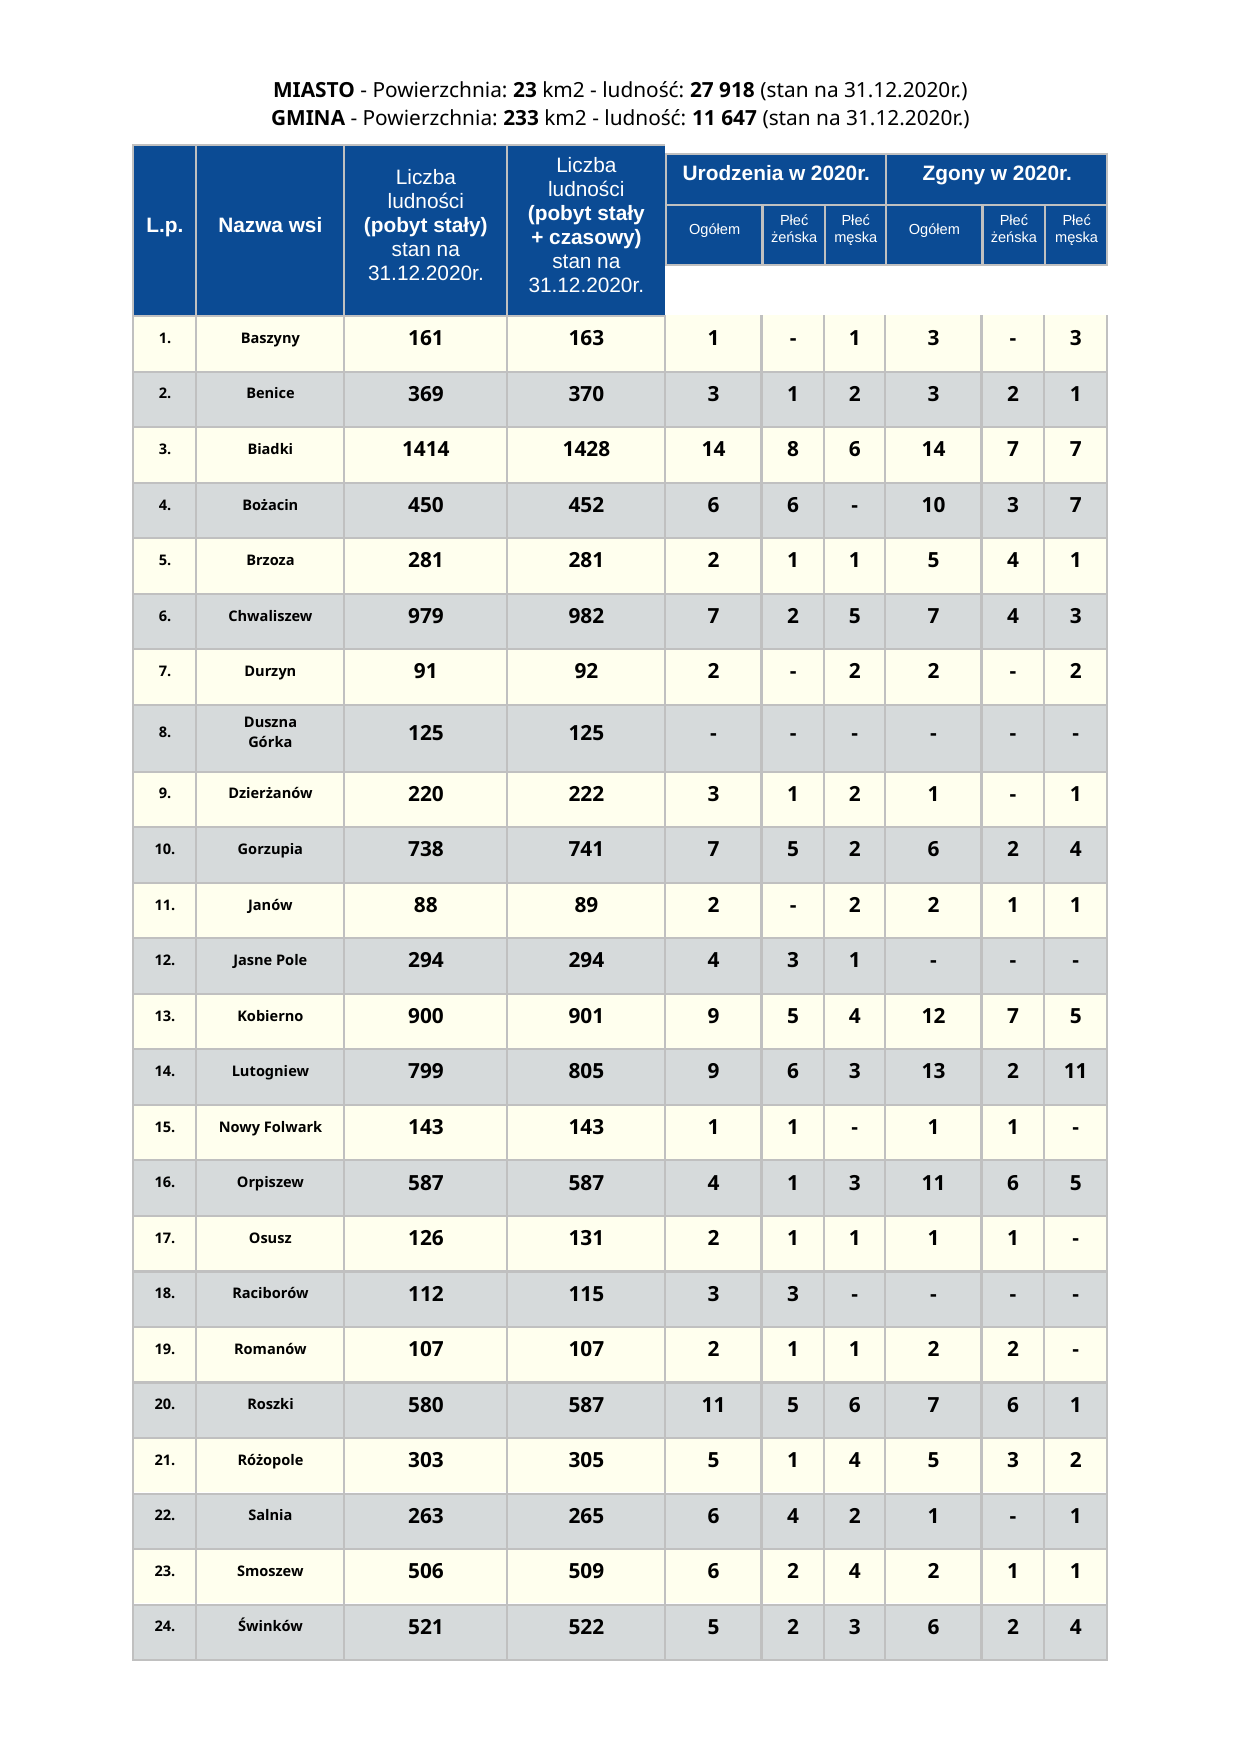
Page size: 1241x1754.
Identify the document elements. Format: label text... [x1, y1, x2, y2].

table_cell - [983, 315, 1043, 371]
table_cell Romanów [197, 1328, 343, 1381]
table_cell 7 [886, 1384, 980, 1437]
table_cell 2 [666, 650, 760, 704]
table_cell 1 [825, 1217, 884, 1270]
table_cell 3 [886, 373, 980, 426]
table_cell 115 [508, 1273, 664, 1326]
table_cell 9 [666, 1050, 760, 1104]
table_cell 5 [1045, 1161, 1106, 1215]
table_cell 4 [666, 1161, 760, 1215]
table_cell 4 [983, 595, 1043, 648]
text MIASTO - Powierzchnia: 23 km2 - ludność: 27 918 (stan na 31.12.2020r.) GMINA - Powierzchnia: 233 km2 - ludność: 11 647 (stan na 31.12.2020r.) [75, 75, 1165, 132]
table_cell 11. [134, 884, 195, 937]
table_header Liczba ludności (pobyt stały) stan na 31.12.2020r. [345, 146, 506, 315]
table_cell 587 [345, 1161, 506, 1215]
table_cell 2 [886, 1328, 980, 1381]
table_cell - [1045, 1328, 1106, 1381]
table_cell 3 [825, 1050, 884, 1104]
table_cell - [1045, 1217, 1106, 1270]
table_cell 1 [763, 1161, 823, 1215]
table_cell 5 [886, 539, 980, 593]
table_cell - [825, 1106, 884, 1159]
table_cell Płeć żeńska [764, 206, 824, 264]
table_cell 805 [508, 1050, 664, 1104]
table_header [665, 266, 1107, 315]
table_cell - [666, 706, 760, 771]
table_cell 8. [134, 706, 195, 771]
table_header L.p. [134, 146, 195, 315]
table_cell 23. [134, 1550, 195, 1603]
table_cell Roszki [197, 1384, 343, 1437]
table_cell 9 [666, 995, 760, 1048]
table_cell Nowy Folwark [197, 1106, 343, 1159]
table_cell Gorzupia [197, 828, 343, 882]
table_cell 2 [983, 373, 1043, 426]
table_cell 1 [1045, 1384, 1106, 1437]
table_cell 21. [134, 1439, 195, 1492]
table_cell 5 [666, 1439, 760, 1492]
table_cell 8 [763, 428, 823, 482]
table_cell 89 [508, 884, 664, 937]
table_cell 1 [763, 773, 823, 826]
table_cell 5 [763, 995, 823, 1048]
table_cell Chwaliszew [197, 595, 343, 648]
table_cell 1 [666, 1106, 760, 1159]
table_cell 3. [134, 428, 195, 482]
table_cell Płeć męska [1046, 206, 1106, 264]
table_cell 265 [508, 1495, 664, 1548]
table_cell 1 [983, 1217, 1043, 1270]
table_cell 6 [666, 1495, 760, 1548]
table_cell 4 [825, 1550, 884, 1603]
table_cell 13. [134, 995, 195, 1048]
table_cell - [983, 706, 1043, 771]
table_cell 107 [508, 1328, 664, 1381]
table_cell - [886, 939, 980, 993]
table_cell 263 [345, 1495, 506, 1548]
table_cell 1 [763, 539, 823, 593]
table_cell 979 [345, 595, 506, 648]
table_cell Płeć męska [826, 206, 885, 264]
table_cell 281 [508, 539, 664, 593]
table_cell 450 [345, 484, 506, 537]
table_cell 1 [1045, 373, 1106, 426]
table_cell 5 [666, 1606, 760, 1659]
table_cell Janów [197, 884, 343, 937]
table_cell - [983, 773, 1043, 826]
table_cell - [763, 650, 823, 704]
table_cell 4 [1045, 1606, 1106, 1659]
table_cell 587 [508, 1384, 664, 1437]
table_cell 3 [666, 1273, 760, 1326]
table_cell - [825, 1273, 884, 1326]
table_cell 19. [134, 1328, 195, 1381]
table_cell 4 [825, 1439, 884, 1492]
table_cell 4 [825, 995, 884, 1048]
table_cell Jasne Pole [197, 939, 343, 993]
table_cell Osusz [197, 1217, 343, 1270]
table_cell Raciborów [197, 1273, 343, 1326]
table_cell 6 [825, 1384, 884, 1437]
table_cell Biadki [197, 428, 343, 482]
table_cell 1 [763, 1439, 823, 1492]
table_cell 1 [886, 773, 980, 826]
table_cell 7 [886, 595, 980, 648]
table_cell 7 [983, 995, 1043, 1048]
table_cell 17. [134, 1217, 195, 1270]
table_cell 1 [763, 1106, 823, 1159]
table_cell 900 [345, 995, 506, 1048]
table_cell 509 [508, 1550, 664, 1603]
table_cell 2 [983, 1050, 1043, 1104]
table_cell 738 [345, 828, 506, 882]
table_cell Dzierżanów [197, 773, 343, 826]
table_cell 3 [886, 315, 980, 371]
table_cell 1414 [345, 428, 506, 482]
table_cell 370 [508, 373, 664, 426]
table_cell 5 [1045, 995, 1106, 1048]
table_cell 1 [1045, 773, 1106, 826]
table_cell Benice [197, 373, 343, 426]
table_cell 143 [345, 1106, 506, 1159]
table_cell 2 [666, 884, 760, 937]
table_cell 3 [1045, 595, 1106, 648]
table_cell 580 [345, 1384, 506, 1437]
table_cell 7 [983, 428, 1043, 482]
table_cell 2 [825, 1495, 884, 1548]
table_cell 3 [983, 484, 1043, 537]
table_cell 222 [508, 773, 664, 826]
table_cell 6 [983, 1384, 1043, 1437]
table_cell 2 [886, 884, 980, 937]
table_cell 14 [666, 428, 760, 482]
table_cell 6 [666, 1550, 760, 1603]
table_cell 305 [508, 1439, 664, 1492]
table_cell 6. [134, 595, 195, 648]
table_cell 1 [763, 373, 823, 426]
table_header Nazwa wsi [197, 146, 343, 315]
table_cell - [825, 484, 884, 537]
table_cell - [983, 939, 1043, 993]
table_cell 161 [345, 317, 506, 371]
table_header Zgony w 2020r. [887, 155, 1106, 204]
table_cell 11 [1045, 1050, 1106, 1104]
table_cell 7 [666, 595, 760, 648]
table_cell - [763, 315, 823, 371]
table_cell 18. [134, 1273, 195, 1326]
table_cell 1 [983, 884, 1043, 937]
table_cell 2 [763, 595, 823, 648]
table_cell 2 [1045, 1439, 1106, 1492]
table_cell 2 [983, 1606, 1043, 1659]
table_cell 4 [666, 939, 760, 993]
table_cell 10. [134, 828, 195, 882]
table_cell 5 [763, 1384, 823, 1437]
table_cell 7 [666, 828, 760, 882]
table_cell 14. [134, 1050, 195, 1104]
table_cell 1 [983, 1106, 1043, 1159]
table_cell 2 [825, 773, 884, 826]
table_cell 799 [345, 1050, 506, 1104]
table_cell 587 [508, 1161, 664, 1215]
table_cell - [825, 706, 884, 771]
table_cell 1 [825, 539, 884, 593]
table_cell Salnia [197, 1495, 343, 1548]
table_cell 4 [763, 1495, 823, 1548]
table_cell - [886, 706, 980, 771]
table_cell Bożacin [197, 484, 343, 537]
table_cell 281 [345, 539, 506, 593]
table_cell 1 [825, 939, 884, 993]
table_cell Kobierno [197, 995, 343, 1048]
table_cell 12. [134, 939, 195, 993]
table_cell 2 [763, 1606, 823, 1659]
table_cell - [983, 650, 1043, 704]
table_cell 1 [886, 1495, 980, 1548]
table_cell 88 [345, 884, 506, 937]
table_cell 6 [763, 1050, 823, 1104]
table_cell 126 [345, 1217, 506, 1270]
table_cell 2 [886, 650, 980, 704]
table_cell 3 [666, 773, 760, 826]
table_cell 20. [134, 1384, 195, 1437]
table_cell Świnków [197, 1606, 343, 1659]
table_cell - [886, 1273, 980, 1326]
table_cell 2 [763, 1550, 823, 1603]
table_cell 2 [666, 1217, 760, 1270]
table_cell - [1045, 1106, 1106, 1159]
table_cell 13 [886, 1050, 980, 1104]
table_cell 2 [666, 539, 760, 593]
table_cell 2 [983, 828, 1043, 882]
table_cell 3 [763, 1273, 823, 1326]
table_cell 303 [345, 1439, 506, 1492]
table_cell 6 [886, 828, 980, 882]
table_cell 12 [886, 995, 980, 1048]
table_cell 107 [345, 1328, 506, 1381]
table_cell 112 [345, 1273, 506, 1326]
table_cell 4. [134, 484, 195, 537]
table_cell 741 [508, 828, 664, 882]
table_cell - [983, 1273, 1043, 1326]
table_cell 7. [134, 650, 195, 704]
table_cell 522 [508, 1606, 664, 1659]
table_cell 1 [1045, 539, 1106, 593]
table_cell 11 [666, 1384, 760, 1437]
table_cell 452 [508, 484, 664, 537]
table_cell Duszna Górka [197, 706, 343, 771]
table_cell 3 [763, 939, 823, 993]
table_cell 3 [1045, 315, 1106, 371]
table_cell 3 [983, 1439, 1043, 1492]
table_cell Durzyn [197, 650, 343, 704]
table_cell Baszyny [197, 317, 343, 371]
table_cell 1 [825, 315, 884, 371]
table_cell 143 [508, 1106, 664, 1159]
table_cell 1 [666, 315, 760, 371]
table_cell 16. [134, 1161, 195, 1215]
table_cell 1 [886, 1106, 980, 1159]
table_cell 5 [825, 595, 884, 648]
table_cell 2 [1045, 650, 1106, 704]
table_cell 5 [886, 1439, 980, 1492]
table_cell - [1045, 1273, 1106, 1326]
table_cell 1 [1045, 1495, 1106, 1548]
table_cell - [983, 1495, 1043, 1548]
table_cell 125 [508, 706, 664, 771]
table_cell 6 [983, 1161, 1043, 1215]
table_cell Ogółem [667, 206, 761, 264]
table_cell 1 [825, 1328, 884, 1381]
table_cell 6 [666, 484, 760, 537]
table_cell 2 [666, 1328, 760, 1381]
table_cell 9. [134, 773, 195, 826]
table_cell Ogółem [887, 206, 981, 264]
table_cell 131 [508, 1217, 664, 1270]
table_cell 1428 [508, 428, 664, 482]
table_cell 2 [825, 373, 884, 426]
table_cell 3 [666, 373, 760, 426]
table_cell 220 [345, 773, 506, 826]
table_cell 92 [508, 650, 664, 704]
table_cell 982 [508, 595, 664, 648]
table_cell 2 [825, 650, 884, 704]
table_cell 2. [134, 373, 195, 426]
table_cell 7 [1045, 428, 1106, 482]
table_cell 294 [508, 939, 664, 993]
table_cell 2 [886, 1550, 980, 1603]
table_cell 521 [345, 1606, 506, 1659]
table_cell 5. [134, 539, 195, 593]
table_cell 4 [1045, 828, 1106, 882]
table_cell 1. [134, 317, 195, 371]
table_cell 1 [1045, 1550, 1106, 1603]
table_cell 11 [886, 1161, 980, 1215]
table_cell 6 [763, 484, 823, 537]
table_cell 14 [886, 428, 980, 482]
table_cell 2 [983, 1328, 1043, 1381]
table_cell 91 [345, 650, 506, 704]
table_cell 6 [886, 1606, 980, 1659]
table_cell 15. [134, 1106, 195, 1159]
table_header [665, 144, 1107, 153]
table_cell 24. [134, 1606, 195, 1659]
table_cell 163 [508, 317, 664, 371]
table_cell 506 [345, 1550, 506, 1603]
table_header Liczba ludności (pobyt stały + czasowy) stan na 31.12.2020r. [508, 146, 665, 315]
table_cell 125 [345, 706, 506, 771]
table_cell 7 [1045, 484, 1106, 537]
table_cell 1 [886, 1217, 980, 1270]
table_header Urodzenia w 2020r. [667, 155, 885, 204]
table_cell 4 [983, 539, 1043, 593]
table_cell 3 [825, 1606, 884, 1659]
table_cell 22. [134, 1495, 195, 1548]
table_cell - [763, 706, 823, 771]
table_cell - [763, 884, 823, 937]
table_cell 369 [345, 373, 506, 426]
table_cell Płeć żeńska [984, 206, 1044, 264]
table_cell 901 [508, 995, 664, 1048]
table_cell 1 [983, 1550, 1043, 1603]
table_cell 1 [763, 1328, 823, 1381]
table_cell 2 [825, 828, 884, 882]
table_cell 294 [345, 939, 506, 993]
table_cell Lutogniew [197, 1050, 343, 1104]
table_cell - [1045, 706, 1106, 771]
table_cell 6 [825, 428, 884, 482]
table_cell 2 [825, 884, 884, 937]
table_cell 5 [763, 828, 823, 882]
table_cell Różopole [197, 1439, 343, 1492]
table_cell 1 [763, 1217, 823, 1270]
table_cell 1 [1045, 884, 1106, 937]
table_cell Smoszew [197, 1550, 343, 1603]
table_cell Brzoza [197, 539, 343, 593]
table_cell Orpiszew [197, 1161, 343, 1215]
table_cell 3 [825, 1161, 884, 1215]
table_cell - [1045, 939, 1106, 993]
table_cell 10 [886, 484, 980, 537]
